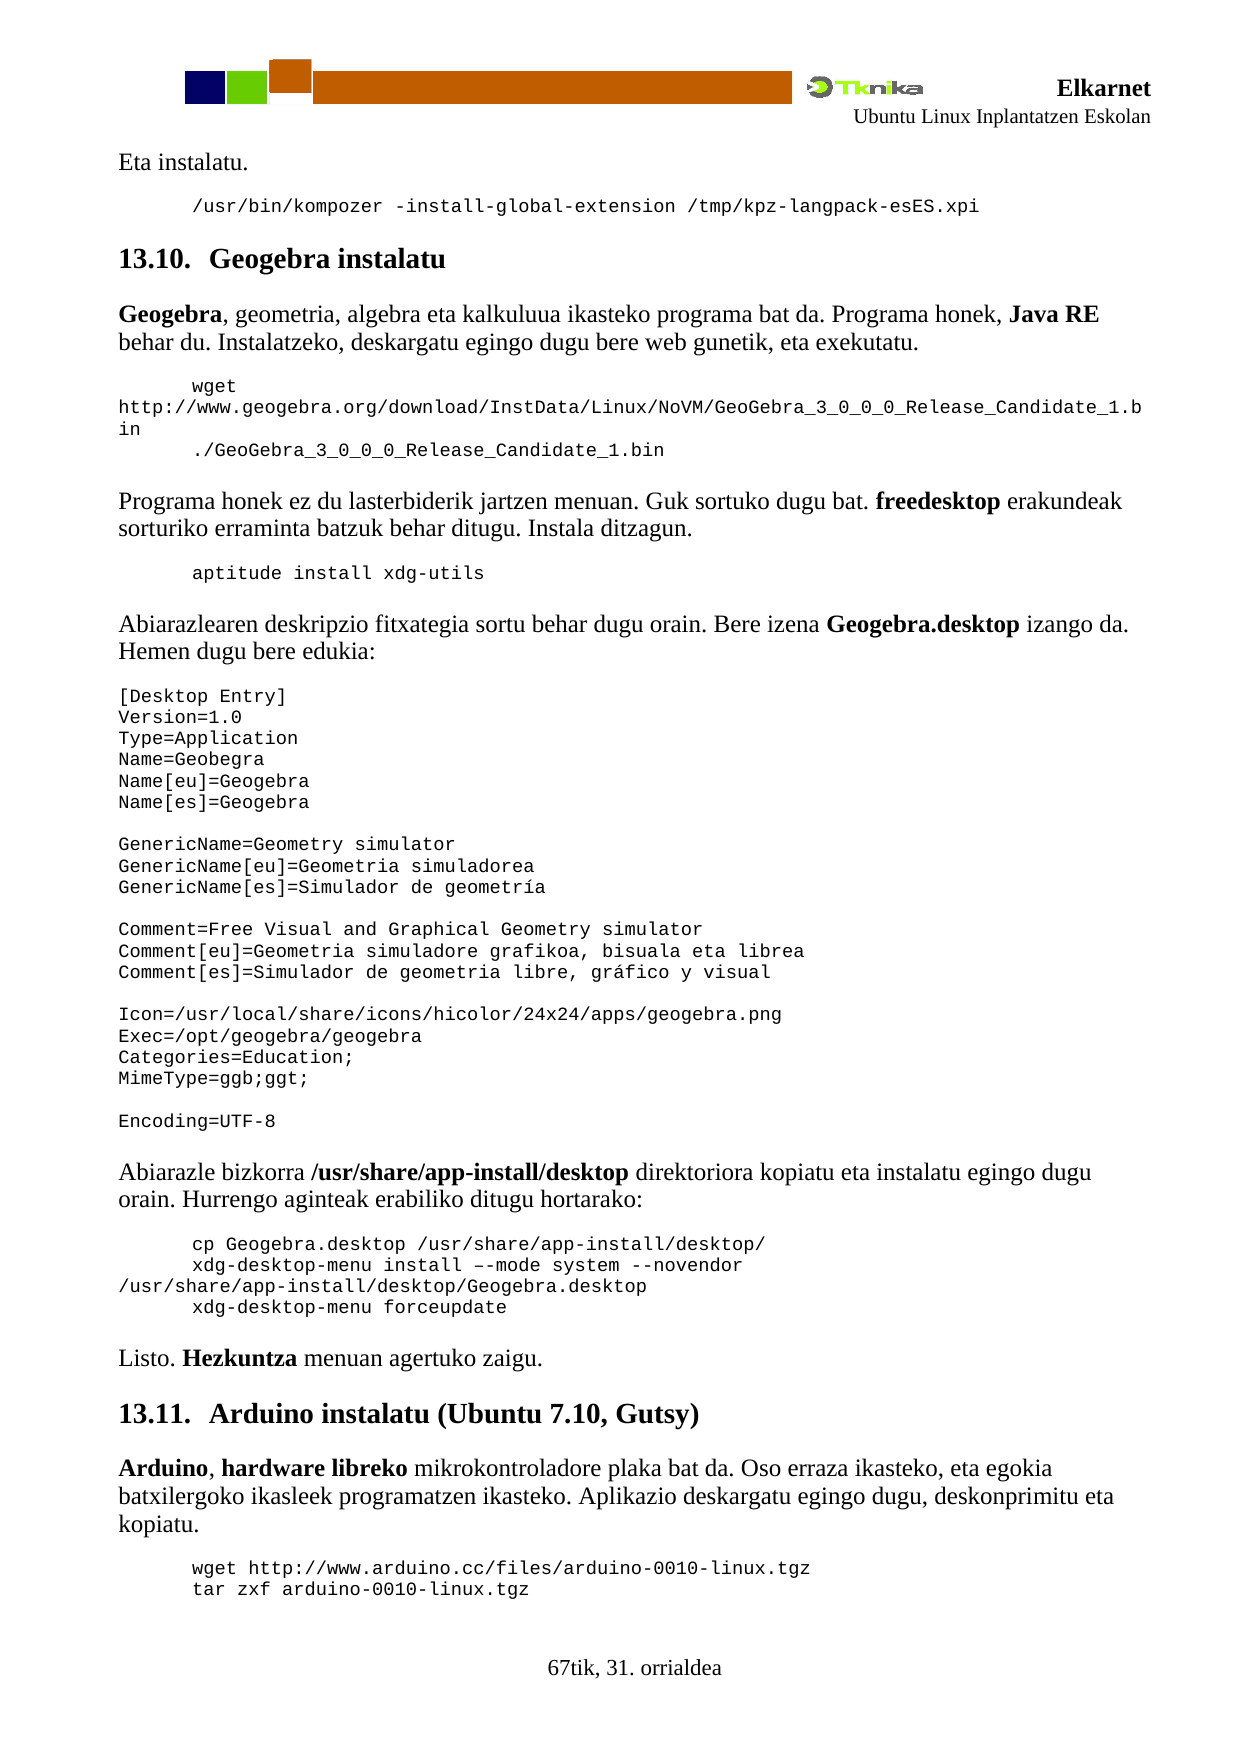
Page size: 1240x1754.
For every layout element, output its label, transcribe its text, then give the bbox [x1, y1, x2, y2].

text Comment[eu]=Geometria simuladore grafikoa, bisuala eta librea [118, 941, 1151, 963]
subtitle Geogebra instalatu [118, 243, 1151, 275]
text GenericName=Geometry simulator [118, 835, 1151, 856]
text wget http://www.geogebra.org/download/InstData/Linux/NoVM/GeoGebra_3_0_0_0_Release_Candidate_1.bin [118, 377, 1151, 441]
text aptitude install xdg-utils [118, 563, 1151, 585]
text Programa honek ez du lasterbiderik jartzen menuan. Guk sortuko dugu bat. freedesktop erakundeak sorturiko erraminta batzuk behar ditugu. Instala ditzagun. [118, 487, 1151, 542]
text Name[es]=Geogebra [118, 793, 1151, 814]
text Comment=Free Visual and Graphical Geometry simulator [118, 920, 1151, 941]
text Encoding=UTF-8 [118, 1111, 1151, 1133]
text Abiarazlearen deskripzio fitxategia sortu behar dugu orain. Bere izena Geogebra.desktop izango da. Hemen dugu bere edukia: [118, 610, 1151, 665]
text Icon=/usr/local/share/icons/hicolor/24x24/apps/geogebra.png [118, 1005, 1151, 1026]
text Abiarazle bizkorra /usr/share/app-install/desktop direktoriora kopiatu eta instalatu egingo dugu orain. Hurrengo aginteak erabiliko ditugu hortarako: [118, 1158, 1151, 1213]
text ./GeoGebra_3_0_0_0_Release_Candidate_1.bin [118, 441, 1151, 462]
text GenericName[eu]=Geometria simuladorea [118, 856, 1151, 878]
text xdg-desktop-menu install –-mode system --novendor /usr/share/app-install/desktop/Geogebra.desktop [118, 1256, 1151, 1298]
text Version=1.0 [118, 708, 1151, 729]
text xdg-desktop-menu forceupdate [118, 1298, 1151, 1319]
text /usr/bin/kompozer -install-global-extension /tmp/kpz-langpack-esES.xpi [118, 197, 1151, 218]
text Listo. Hezkuntza menuan agertuko zaigu. [118, 1344, 1151, 1372]
text wget http://www.arduino.cc/files/arduino-0010-linux.tgz [118, 1559, 1151, 1580]
text Comment[es]=Simulador de geometria libre, gráfico y visual [118, 963, 1151, 984]
subtitle Arduino instalatu (Ubuntu 7.10, Gutsy) [118, 1397, 1151, 1429]
text [Desktop Entry] [118, 686, 1151, 708]
text Name=Geobegra [118, 750, 1151, 771]
text tar zxf arduino-0010-linux.tgz [118, 1580, 1151, 1601]
text Exec=/opt/geogebra/geogebra [118, 1026, 1151, 1048]
text Geogebra, geometria, algebra eta kalkuluua ikasteko programa bat da. Programa honek, Java RE behar du. Instalatzeko, deskargatu egingo dugu bere web gunetik, eta exekutatu. [118, 300, 1151, 356]
text Name[eu]=Geogebra [118, 771, 1151, 793]
text GenericName[es]=Simulador de geometría [118, 878, 1151, 899]
text MimeType=ggb;ggt; [118, 1069, 1151, 1090]
picture [182, 56, 924, 107]
text Categories=Education; [118, 1048, 1151, 1069]
text Type=Application [118, 729, 1151, 750]
text cp Geogebra.desktop /usr/share/app-install/desktop/ [118, 1234, 1151, 1256]
text Arduino, hardware libreko mikrokontroladore plaka bat da. Oso erraza ikasteko, eta egokia batxilergoko ikasleek programatzen ikasteko. Aplikazio deskargatu egingo dugu, deskonprimitu eta kopiatu. [118, 1454, 1151, 1537]
text Eta instalatu. [118, 148, 1151, 175]
